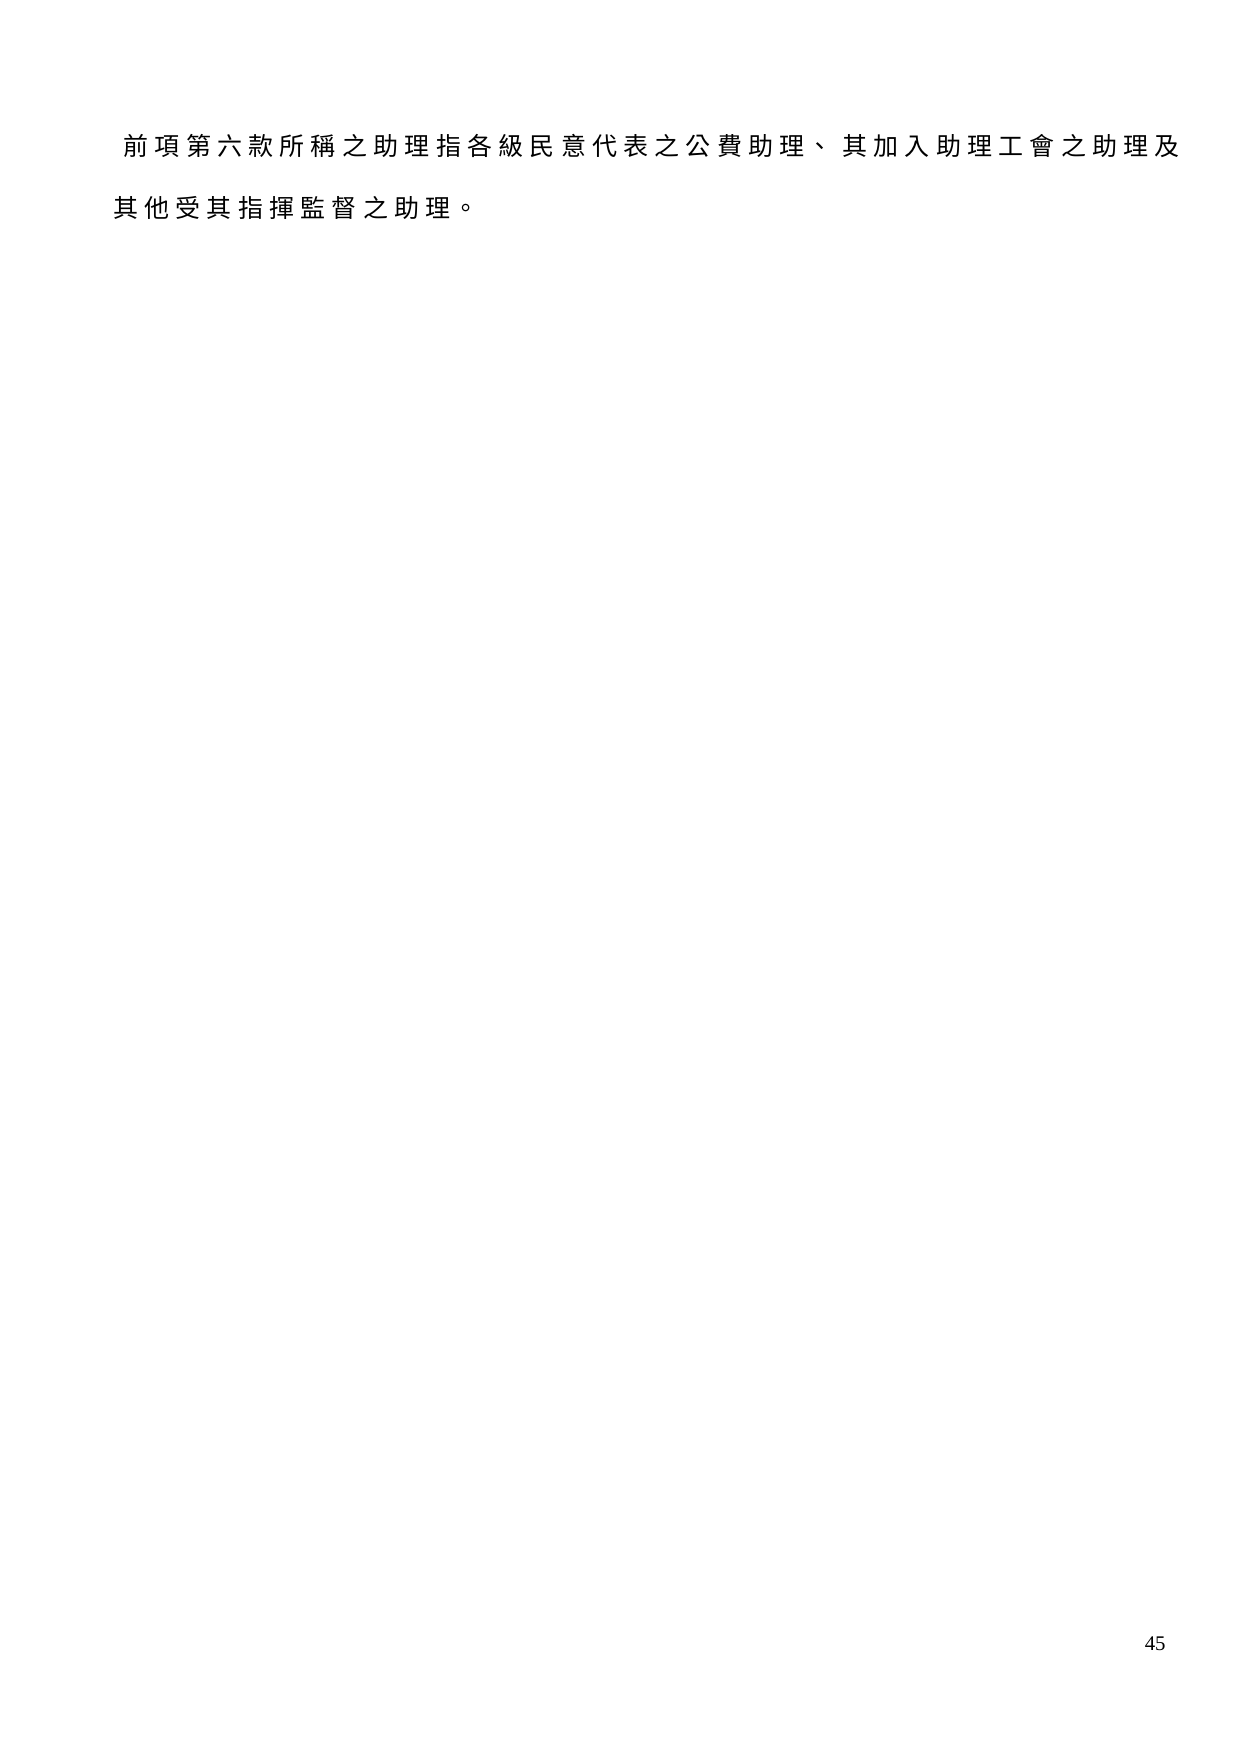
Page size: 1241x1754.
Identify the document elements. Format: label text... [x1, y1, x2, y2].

text 前項第六款所稱之助理指各級民意代表之公費助理、其加入助理工會之助理及其他受其指揮監督之助理。 [108, 103, 1206, 228]
